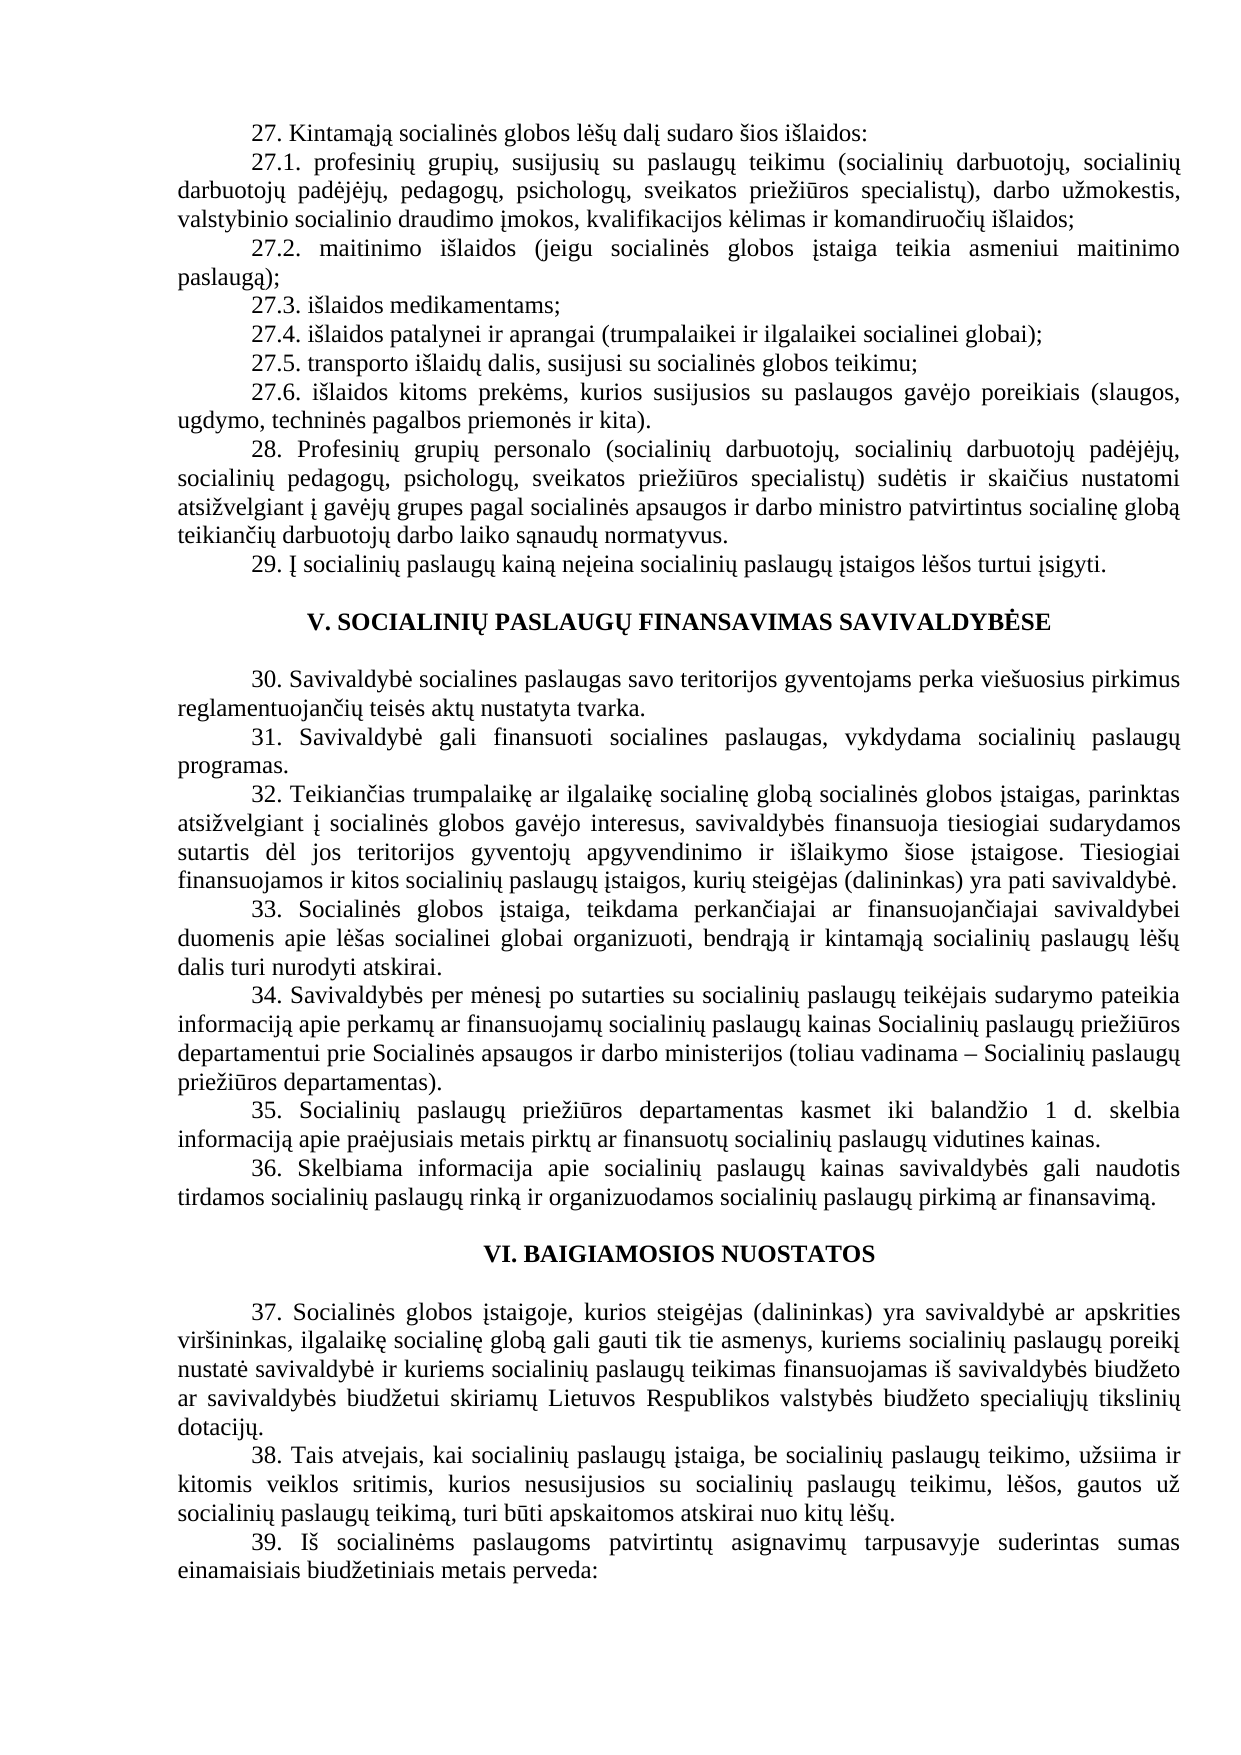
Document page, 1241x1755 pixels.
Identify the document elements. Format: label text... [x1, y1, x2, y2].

text 27. Kintamąją socialinės globos lėšų dalį sudaro šios išlaidos: [177, 118, 1181, 147]
text 39. Iš socialinėms paslaugoms patvirtintų asignavimų tarpusavyje suderintas sumas einamaisiais biudžetiniais metais perveda: [177, 1527, 1181, 1584]
text 27.6. išlaidos kitoms prekėms, kurios susijusios su paslaugos gavėjo poreikiais (slaugos, ugdymo, techninės pagalbos priemonės ir kita). [177, 377, 1181, 434]
text 35. Socialinių paslaugų priežiūros departamentas kasmet iki balandžio 1 d. skelbia informaciją apie praėjusiais metais pirktų ar finansuotų socialinių paslaugų vidutines kainas. [177, 1096, 1181, 1153]
text 33. Socialinės globos įstaiga, teikdama perkančiajai ar finansuojančiajai savivaldybei duomenis apie lėšas socialinei globai organizuoti, bendrąją ir kintamąją socialinių paslaugų lėšų dalis turi nurodyti atskirai. [177, 894, 1181, 981]
text VI. BAIGIAMOSIOS NUOSTATOS [177, 1239, 1181, 1268]
text 37. Socialinės globos įstaigoje, kurios steigėjas (dalininkas) yra savivaldybė ar apskrities viršininkas, ilgalaikę socialinę globą gali gauti tik tie asmenys, kuriems socialinių paslaugų poreikį nustatė savivaldybė ir kuriems socialinių paslaugų teikimas finansuojamas iš savivaldybės biudžeto ar savivaldybės biudžetui skiriamų Lietuvos Respublikos valstybės biudžeto specialiųjų tikslinių dotacijų. [177, 1297, 1181, 1441]
text 38. Tais atvejais, kai socialinių paslaugų įstaiga, be socialinių paslaugų teikimo, užsiima ir kitomis veiklos sritimis, kurios nesusijusios su socialinių paslaugų teikimu, lėšos, gautos už socialinių paslaugų teikimą, turi būti apskaitomos atskirai nuo kitų lėšų. [177, 1441, 1181, 1527]
text 27.3. išlaidos medikamentams; [177, 291, 1181, 319]
text 27.2. maitinimo išlaidos (jeigu socialinės globos įstaiga teikia asmeniui maitinimo paslaugą); [177, 233, 1181, 291]
text 29. Į socialinių paslaugų kainą neįeina socialinių paslaugų įstaigos lėšos turtui įsigyti. [177, 549, 1181, 578]
text 36. Skelbiama informacija apie socialinių paslaugų kainas savivaldybės gali naudotis tirdamos socialinių paslaugų rinką ir organizuodamos socialinių paslaugų pirkimą ar finansavimą. [177, 1153, 1181, 1211]
text 32. Teikiančias trumpalaikę ar ilgalaikę socialinę globą socialinės globos įstaigas, parinktas atsižvelgiant į socialinės globos gavėjo interesus, savivaldybės finansuoja tiesiogiai sudarydamos sutartis dėl jos teritorijos gyventojų apgyvendinimo ir išlaikymo šiose įstaigose. Tiesiogiai finansuojamos ir kitos socialinių paslaugų įstaigos, kurių steigėjas (dalininkas) yra pati savivaldybė. [177, 779, 1181, 894]
text 27.4. išlaidos patalynei ir aprangai (trumpalaikei ir ilgalaikei socialinei globai); [177, 319, 1181, 348]
text 34. Savivaldybės per mėnesį po sutarties su socialinių paslaugų teikėjais sudarymo pateikia informaciją apie perkamų ar finansuojamų socialinių paslaugų kainas Socialinių paslaugų priežiūros departamentui prie Socialinės apsaugos ir darbo ministerijos (toliau vadinama – Socialinių paslaugų priežiūros departamentas). [177, 981, 1181, 1096]
text 31. Savivaldybė gali finansuoti socialines paslaugas, vykdydama socialinių paslaugų programas. [177, 722, 1181, 779]
text 27.5. transporto išlaidų dalis, susijusi su socialinės globos teikimu; [177, 348, 1181, 377]
text 28. Profesinių grupių personalo (socialinių darbuotojų, socialinių darbuotojų padėjėjų, socialinių pedagogų, psichologų, sveikatos priežiūros specialistų) sudėtis ir skaičius nustatomi atsižvelgiant į gavėjų grupes pagal socialinės apsaugos ir darbo ministro patvirtintus socialinę globą teikiančių darbuotojų darbo laiko sąnaudų normatyvus. [177, 434, 1181, 549]
text V. SOCIALINIŲ PASLAUGŲ FINANSAVIMAS SAVIVALDYBĖSE [177, 607, 1181, 636]
text 30. Savivaldybė socialines paslaugas savo teritorijos gyventojams perka viešuosius pirkimus reglamentuojančių teisės aktų nustatyta tvarka. [177, 664, 1181, 722]
text 27.1. profesinių grupių, susijusių su paslaugų teikimu (socialinių darbuotojų, socialinių darbuotojų padėjėjų, pedagogų, psichologų, sveikatos priežiūros specialistų), darbo užmokestis, valstybinio socialinio draudimo įmokos, kvalifikacijos kėlimas ir komandiruočių išlaidos; [177, 147, 1181, 233]
